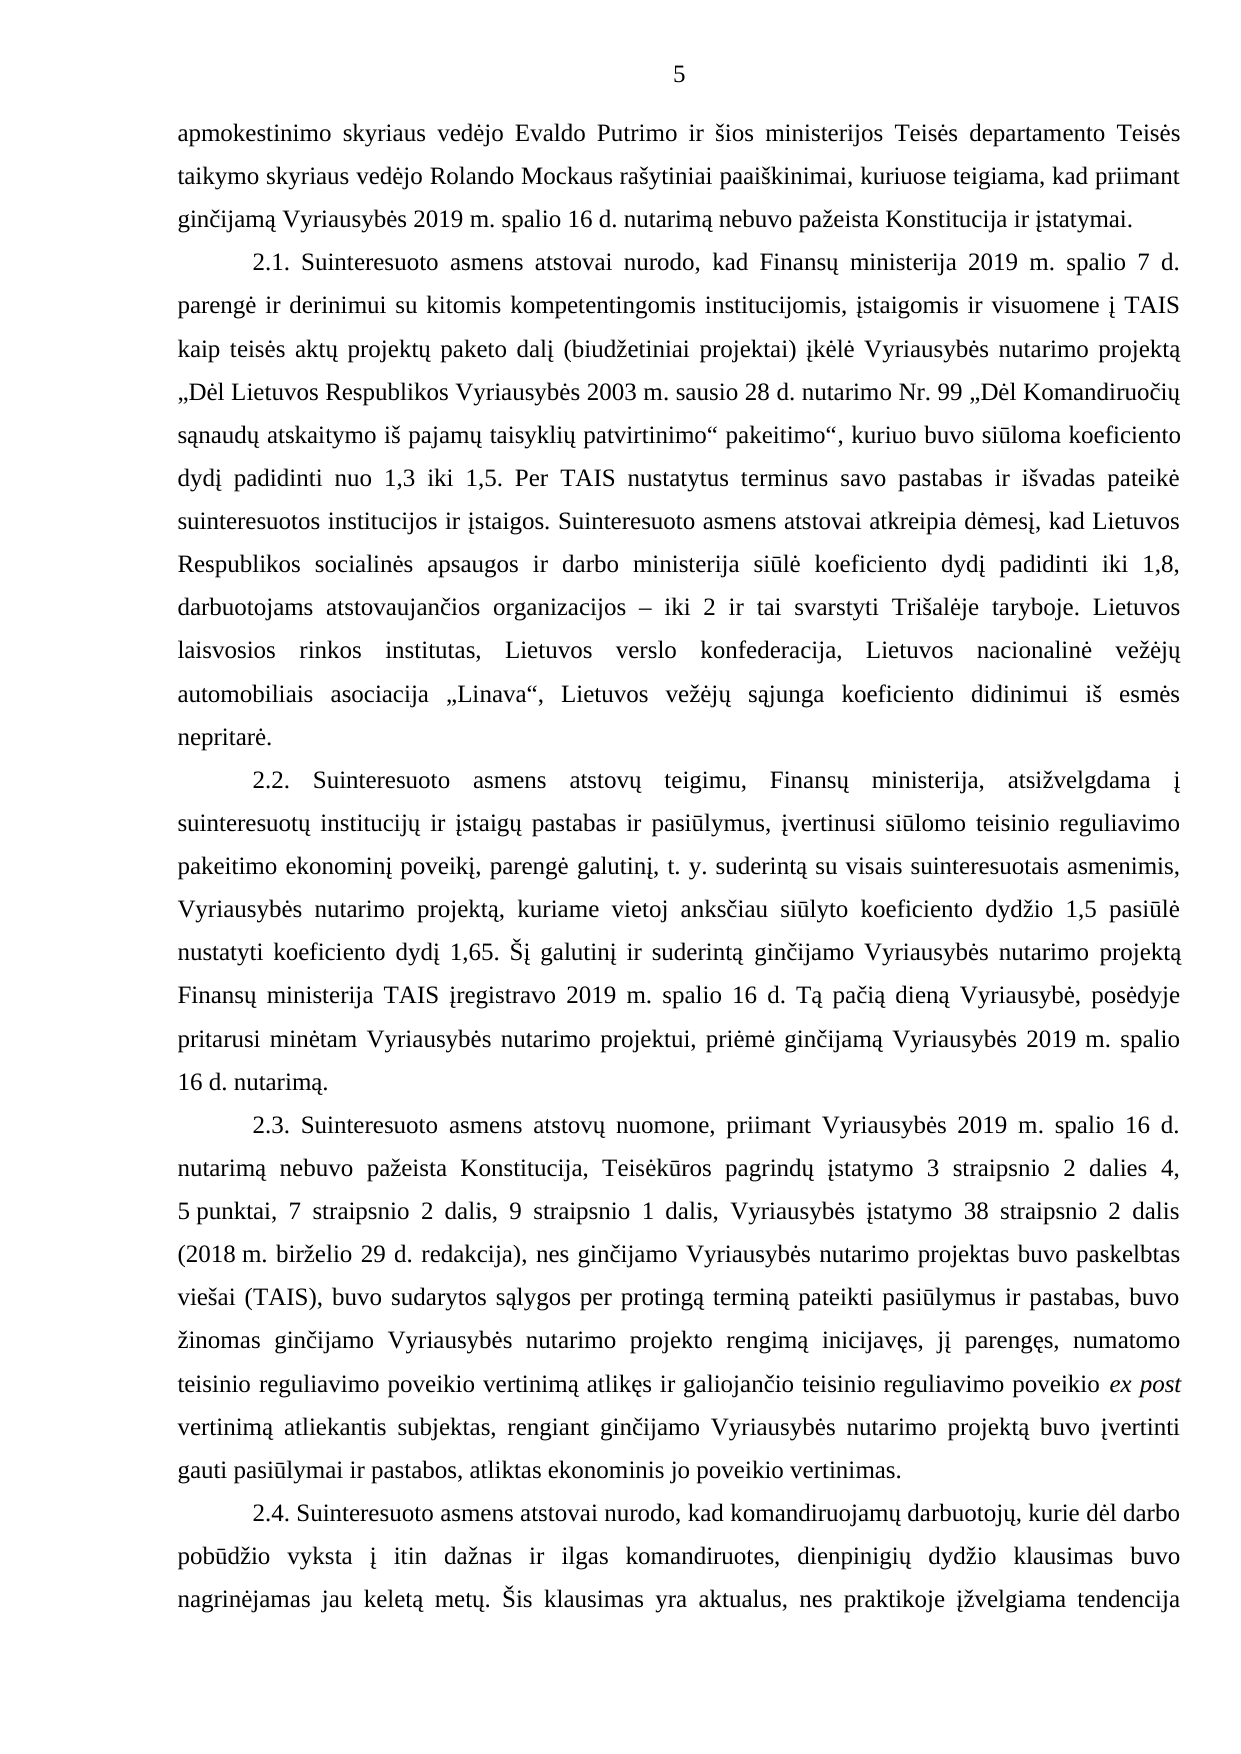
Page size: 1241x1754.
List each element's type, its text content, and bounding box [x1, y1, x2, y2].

text 2.3. Suinteresuoto asmens atstovų nuomone, priimant Vyriausybės 2019 m. spalio 16 d. nutarimą nebuvo pažeista Konstitucija, Teisėkūros pagrindų įstatymo 3 straipsnio 2 dalies 4, 5 punktai, 7 straipsnio 2 dalis, 9 straipsnio 1 dalis, Vyriausybės įstatymo 38 straipsnio 2 dalis (2018 m. birželio 29 d. redakcija), nes ginčijamo Vyriausybės nutarimo projektas buvo paskelbtas viešai (TAIS), buvo sudarytos sąlygos per protingą terminą pateikti pasiūlymus ir pastabas, buvo žinomas ginčijamo Vyriausybės nutarimo projekto rengimą inicijavęs, jį parengęs, numatomo teisinio reguliavimo poveikio vertinimą atlikęs ir galiojančio teisinio reguliavimo poveikio ex post vertinimą atliekantis subjektas, rengiant ginčijamo Vyriausybės nutarimo projektą buvo įvertinti gauti pasiūlymai ir pastabos, atliktas ekonominis jo poveikio vertinimas. [177, 1110, 1181, 1484]
text 2.1. Suinteresuoto asmens atstovai nurodo, kad Finansų ministerija 2019 m. spalio 7 d. parengė ir derinimui su kitomis kompetentingomis institucijomis, įstaigomis ir visuomene į TAIS kaip teisės aktų projektų paketo dalį (biudžetiniai projektai) įkėlė Vyriausybės nutarimo projektą „Dėl Lietuvos Respublikos Vyriausybės 2003 m. sausio 28 d. nutarimo Nr. 99 „Dėl Komandiruočių sąnaudų atskaitymo iš pajamų taisyklių patvirtinimo“ pakeitimo“, kuriuo buvo siūloma koeficiento dydį padidinti nuo 1,3 iki 1,5. Per TAIS nustatytus terminus savo pastabas ir išvadas pateikė suinteresuotos institucijos ir įstaigos. Suinteresuoto asmens atstovai atkreipia dėmesį, kad Lietuvos Respublikos socialinės apsaugos ir darbo ministerija siūlė koeficiento dydį padidinti iki 1,8, darbuotojams atstovaujančios organizacijos – iki 2 ir tai svarstyti Trišalėje taryboje. Lietuvos laisvosios rinkos institutas, Lietuvos verslo konfederacija, Lietuvos nacionalinė vežėjų automobiliais asociacija „Linava“, Lietuvos vežėjų sąjunga koeficiento didinimui iš esmės nepritarė. [177, 247, 1181, 751]
text 2.2. Suinteresuoto asmens atstovų teigimu, Finansų ministerija, atsižvelgdama į suinteresuotų institucijų ir įstaigų pastabas ir pasiūlymus, įvertinusi siūlomo teisinio reguliavimo pakeitimo ekonominį poveikį, parengė galutinį, t. y. suderintą su visais suinteresuotais asmenimis, Vyriausybės nutarimo projektą, kuriame vietoj anksčiau siūlyto koeficiento dydžio 1,5 pasiūlė nustatyti koeficiento dydį 1,65. Šį galutinį ir suderintą ginčijamo Vyriausybės nutarimo projektą Finansų ministerija TAIS įregistravo 2019 m. spalio 16 d. Tą pačią dieną Vyriausybė, posėdyje pritarusi minėtam Vyriausybės nutarimo projektui, priėmė ginčijamą Vyriausybės 2019 m. spalio 16 d. nutarimą. [177, 765, 1181, 1096]
text apmokestinimo skyriaus vedėjo Evaldo Putrimo ir šios ministerijos Teisės departamento Teisės taikymo skyriaus vedėjo Rolando Mockaus rašytiniai paaiškinimai, kuriuose teigiama, kad priimant ginčijamą Vyriausybės 2019 m. spalio 16 d. nutarimą nebuvo pažeista Konstitucija ir įstatymai. [177, 118, 1181, 233]
text 2.4. Suinteresuoto asmens atstovai nurodo, kad komandiruojamų darbuotojų, kurie dėl darbo pobūdžio vyksta į itin dažnas ir ilgas komandiruotes, dienpinigių dydžio klausimas buvo nagrinėjamas jau keletą metų. Šis klausimas yra aktualus, nes praktikoje įžvelgiama tendencija [177, 1498, 1181, 1613]
